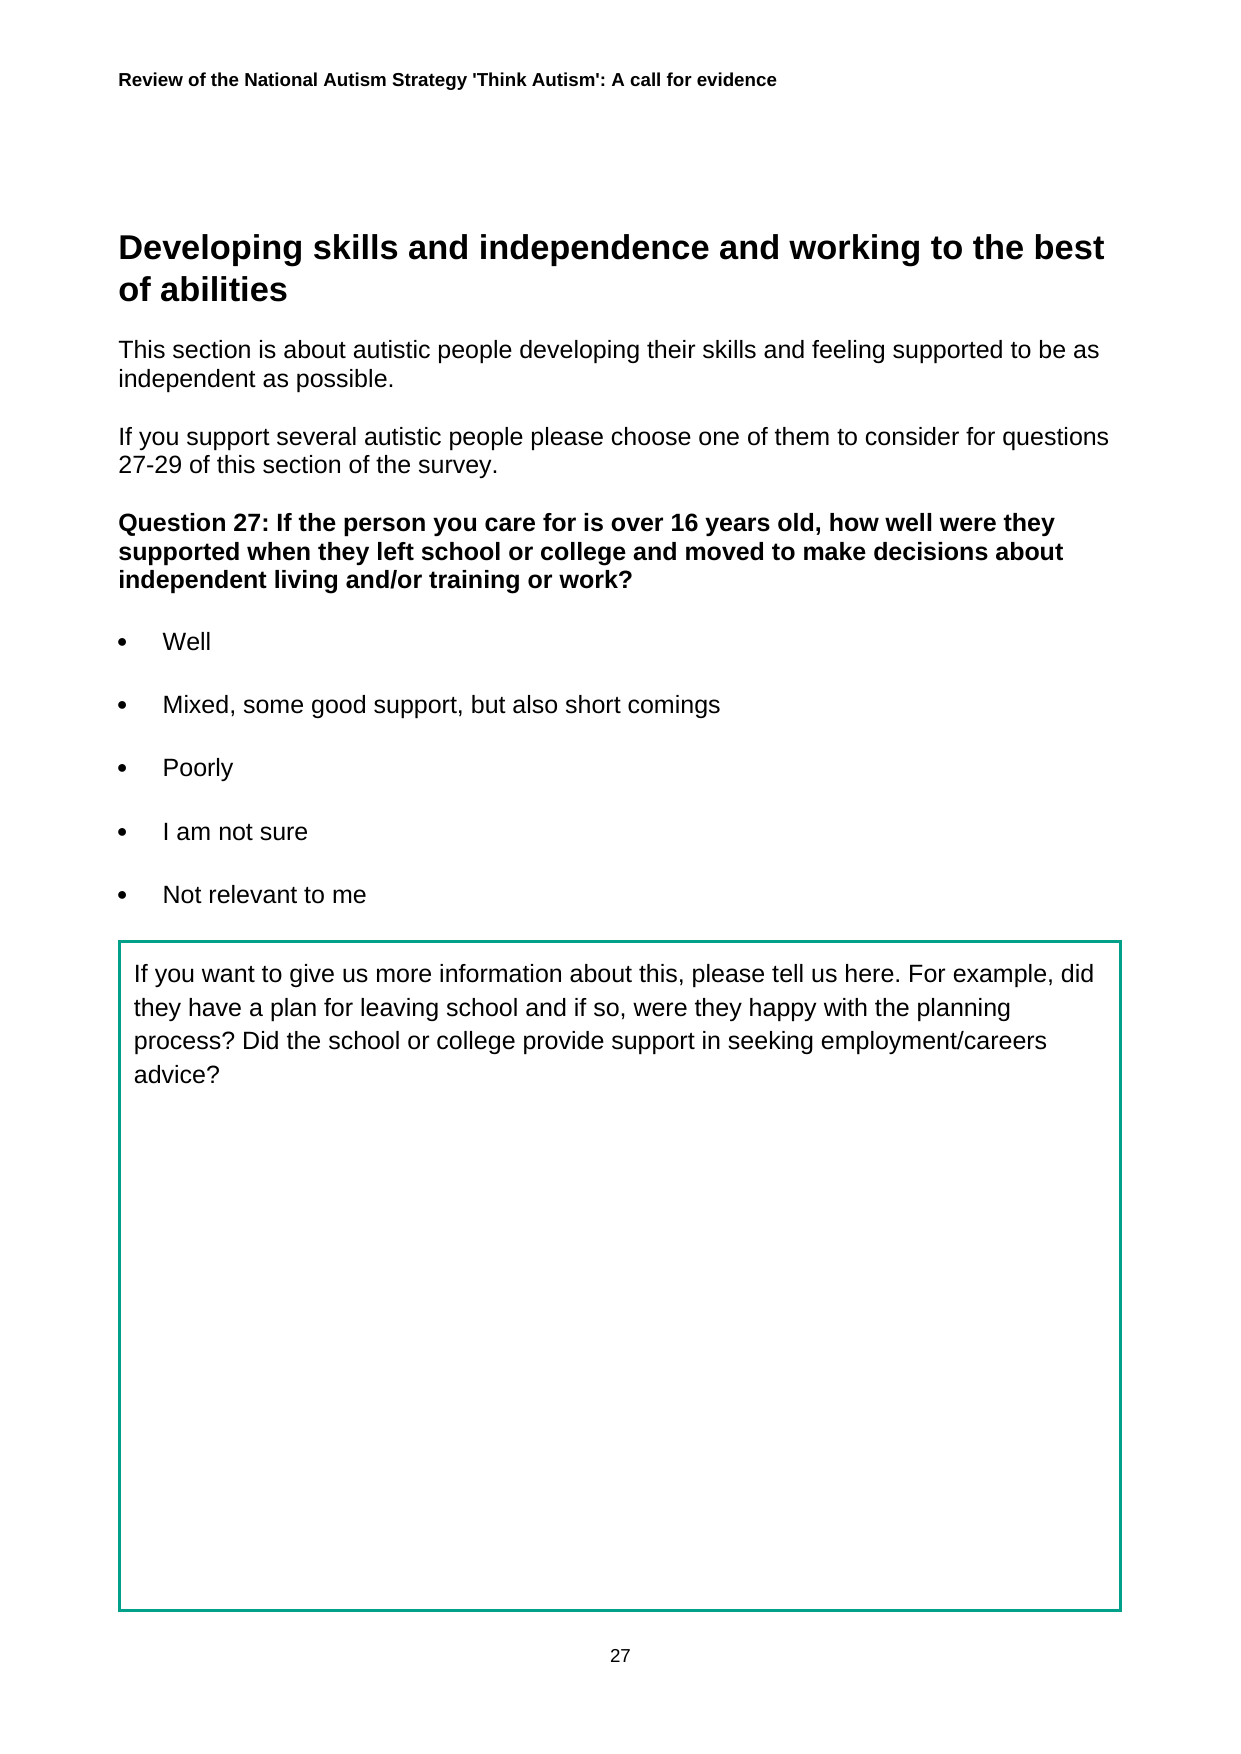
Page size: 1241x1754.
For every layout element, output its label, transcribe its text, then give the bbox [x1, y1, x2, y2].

list Well [118, 623, 1122, 657]
text If you want to give us more information about this, please tell us here. For example, did they have a plan for leaving school and if so, were they happy with the planning process? Did the school or college provide support in seeking employment/careers advice? [121, 943, 1119, 1090]
list Not relevant to me [118, 876, 1122, 910]
text If you support several autistic people please choose one of them to consider for questions 27-29 of this section of the survey. [118, 422, 1122, 479]
text This section is about autistic people developing their skills and feeling supported to be as independent as possible. [118, 335, 1122, 393]
subtitle Developing skills and independence and working to the best of abilities [118, 225, 1122, 310]
text Question 27: If the person you care for is over 16 years old, how well were they supported when they left school or college and moved to make decisions about independent living and/or training or work? [118, 508, 1122, 594]
list I am not sure [118, 813, 1122, 847]
list Mixed, some good support, but also short comings [118, 686, 1122, 720]
list Poorly [118, 749, 1122, 783]
